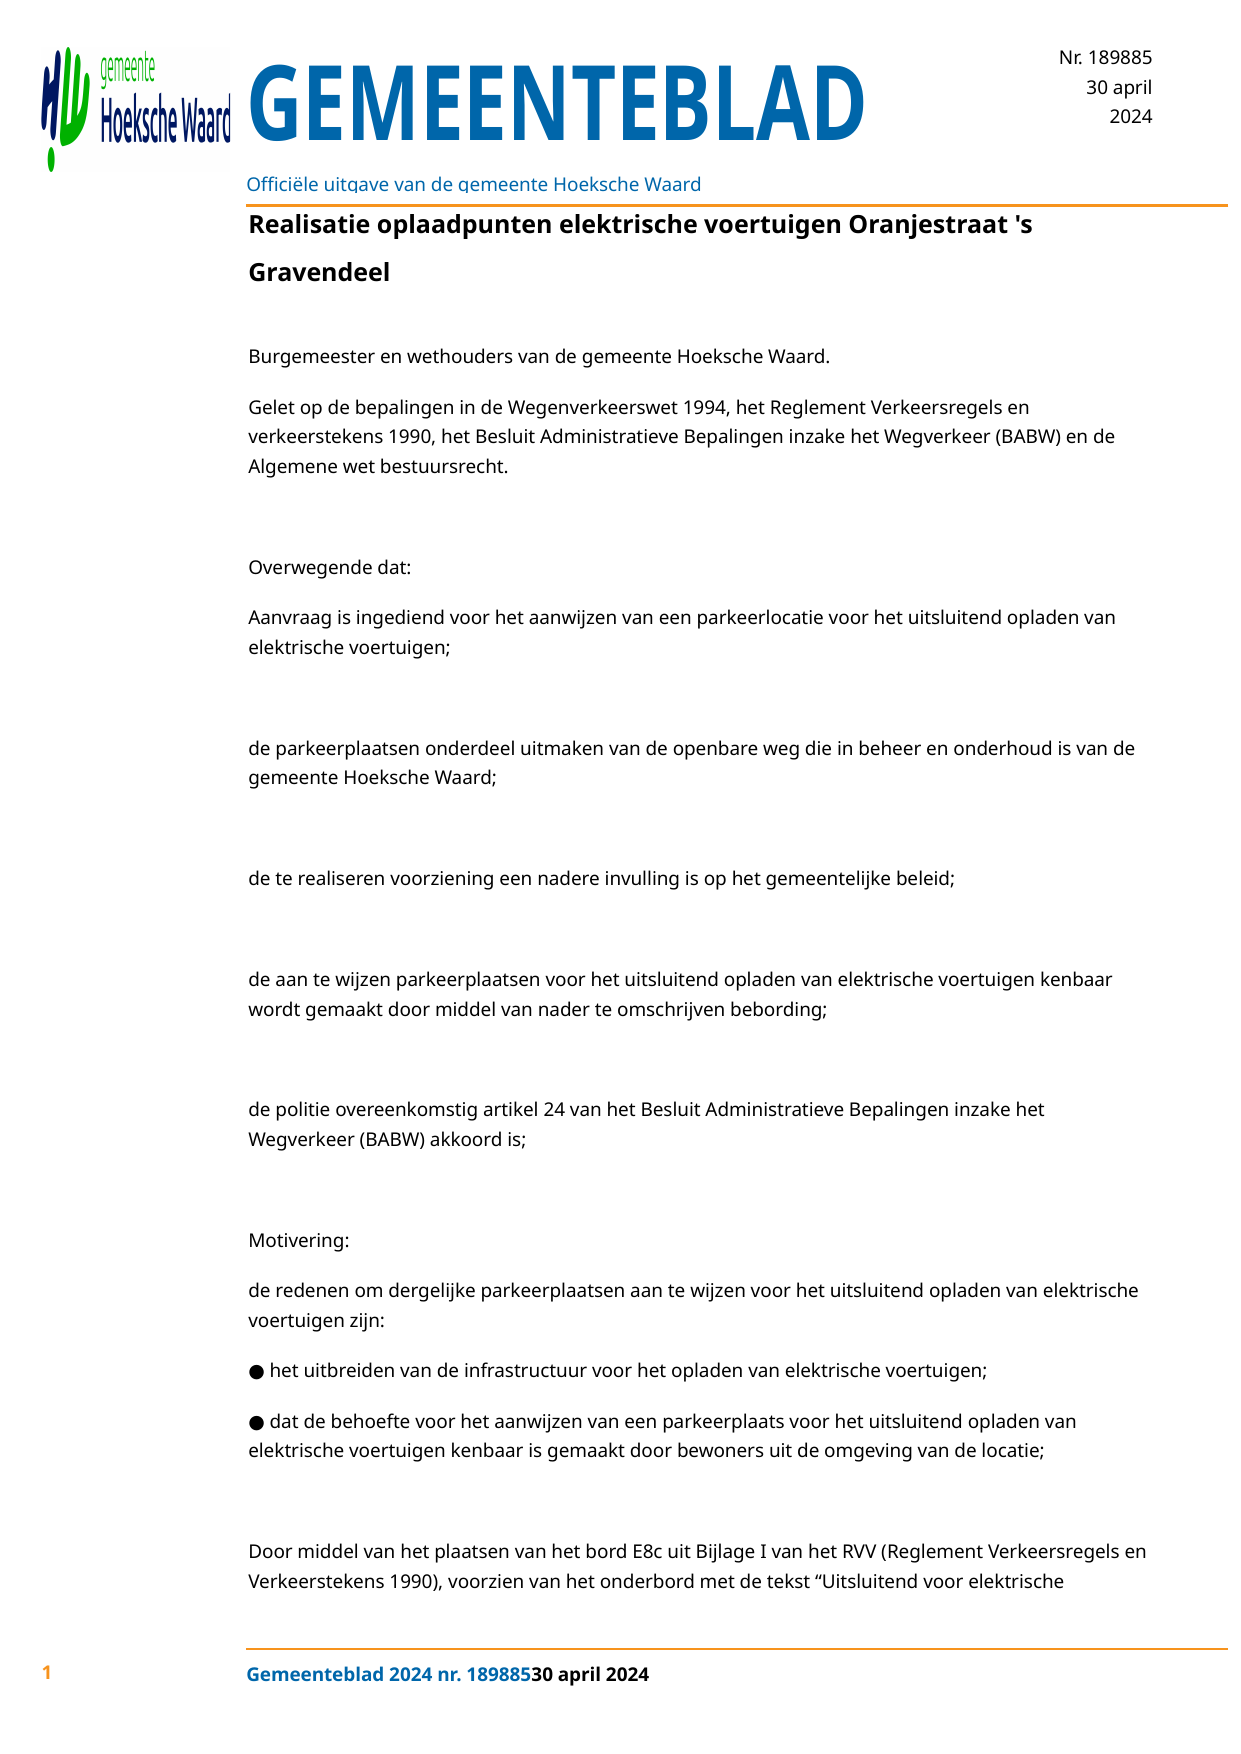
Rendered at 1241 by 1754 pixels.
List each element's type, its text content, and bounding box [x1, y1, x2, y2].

text Realisatie oplaadpunten elektrische voertuigen Oranjestraat 's Gravendeel [248, 207, 1152, 288]
text Door middel van het plaatsen van het bord E8c uit Bijlage I van het RVV (Reglement Verkeersregels en Verkeerstekens 1990), voorzien van het onderbord met de tekst “Uitsluitend voor elektrische [248, 1538, 1152, 1593]
picture [41, 47, 231, 172]
text Overwegende dat: [248, 554, 1152, 580]
text de parkeerplaatsen onderdeel uitmaken van de openbare weg die in beheer en onderhoud is van de gemeente Hoeksche Waard; [248, 735, 1152, 790]
text Aanvraag is ingediend voor het aanwijzen van een parkeerlocatie voor het uitsluitend opladen van elektrische voertuigen; [248, 604, 1152, 660]
text Motivering: [248, 1227, 1152, 1253]
text de aan te wijzen parkeerplaatsen voor het uitsluitend opladen van elektrische voertuigen kenbaar wordt gemaakt door middel van nader te omschrijven bebording; [248, 966, 1152, 1021]
text Gelet op de bepalingen in de Wegenverkeerswet 1994, het Reglement Verkeersregels en verkeerstekens 1990, het Besluit Administratieve Bepalingen inzake het Wegverkeer (BABW) en de Algemene wet bestuursrecht. [248, 394, 1152, 479]
text ● het uitbreiden van de infrastructuur voor het opladen van elektrische voertuigen; [248, 1357, 1152, 1383]
text de redenen om dergelijke parkeerplaatsen aan te wijzen voor het uitsluitend opladen van elektrische voertuigen zijn: [248, 1277, 1152, 1333]
text de te realiseren voorziening een nadere invulling is op het gemeentelijke beleid; [248, 865, 1152, 891]
text Burgemeester en wethouders van de gemeente Hoeksche Waard. [248, 344, 1152, 369]
text de politie overeenkomstig artikel 24 van het Besluit Administratieve Bepalingen inzake het Wegverkeer (BABW) akkoord is; [248, 1097, 1152, 1152]
text ● dat de behoefte voor het aanwijzen van een parkeerplaats voor het uitsluitend opladen van elektrische voertuigen kenbaar is gemaakt door bewoners uit de omgeving van de locatie; [248, 1408, 1152, 1463]
